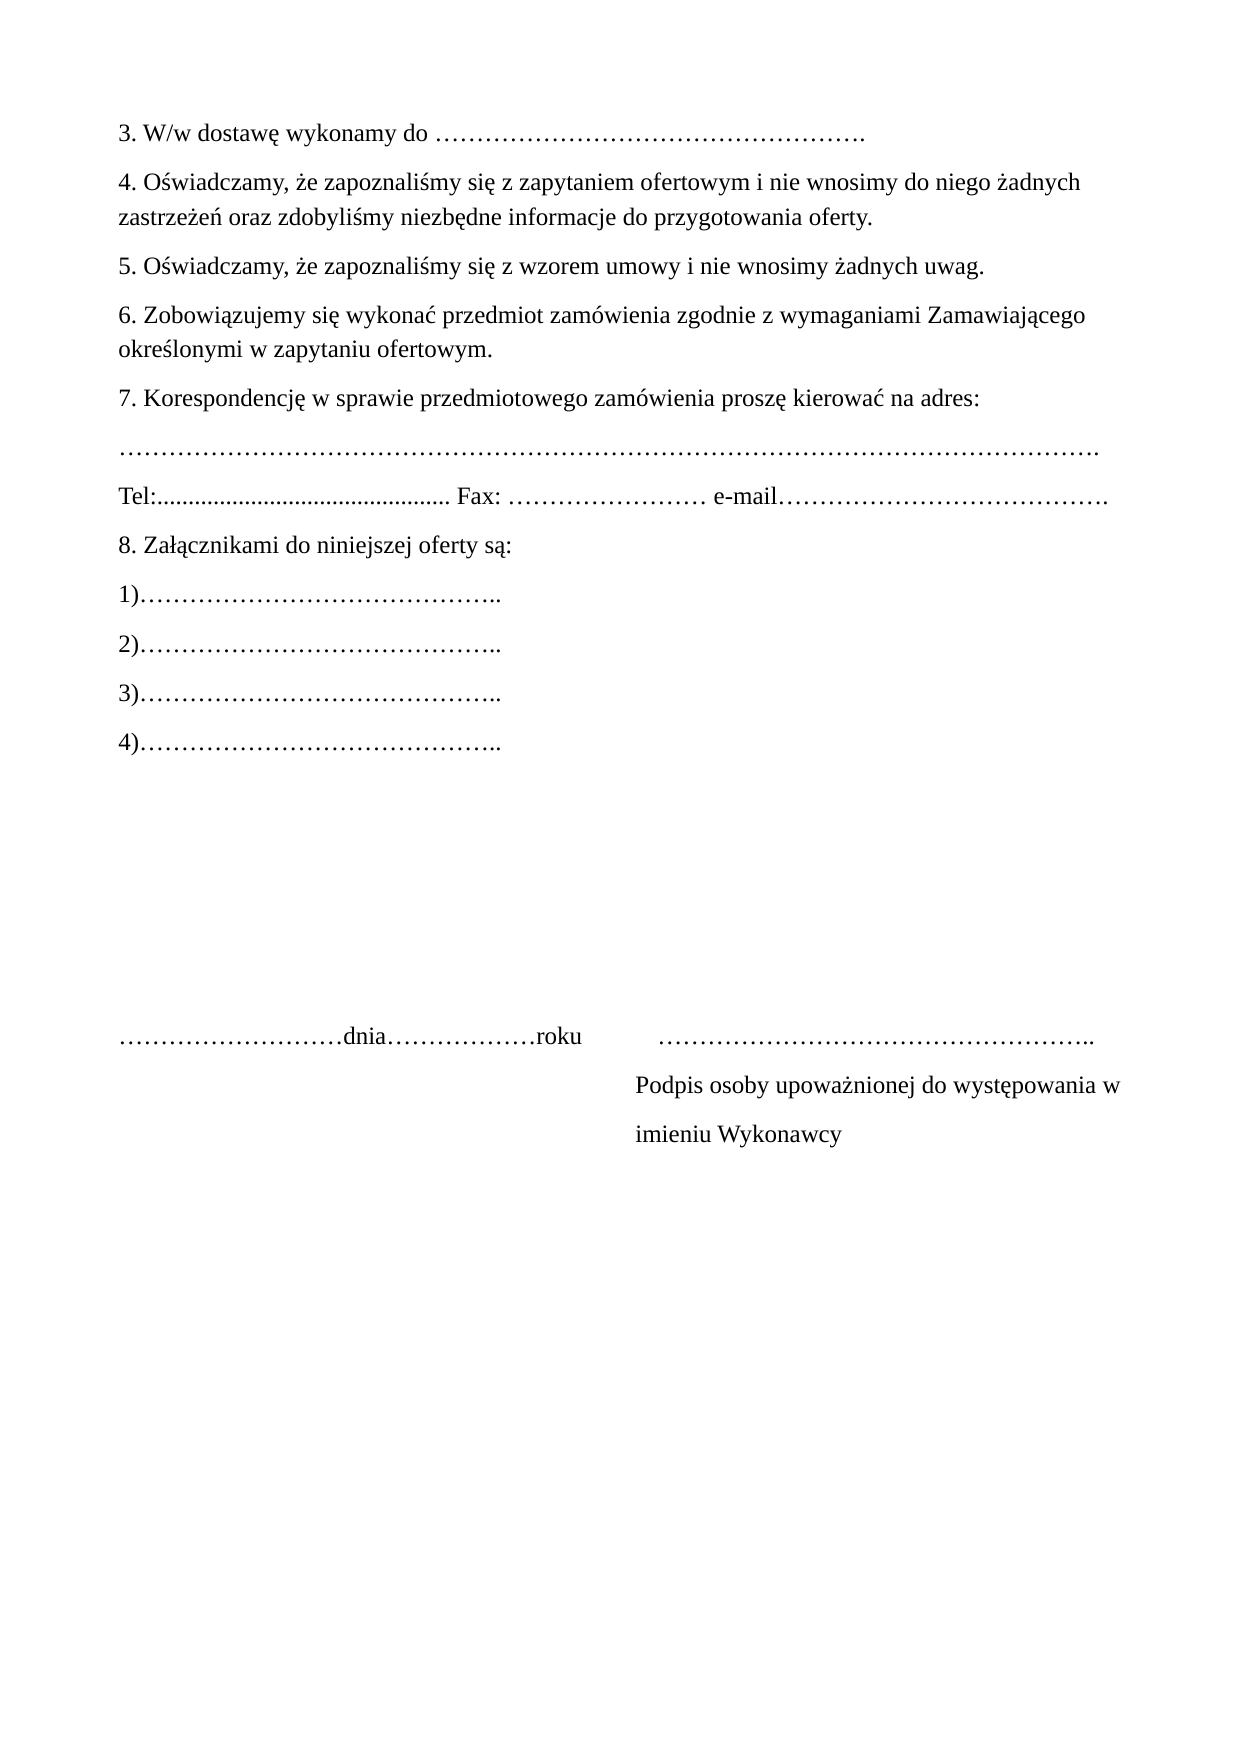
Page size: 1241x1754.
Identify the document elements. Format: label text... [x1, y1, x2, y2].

text 2)…………………………………….. [118, 629, 1122, 657]
text 1)…………………………………….. [118, 579, 1122, 608]
text ………………………………………………………………………………………………………. [118, 432, 1122, 461]
text Podpis osoby upoważnionej do występowania w [635, 1070, 1122, 1099]
text 3)…………………………………….. [118, 678, 1122, 706]
text ………………………dnia………………roku …………………………………………….. [118, 1021, 1122, 1050]
text 8. Załącznikami do niniejszej oferty są: [118, 531, 1122, 559]
text imieniu Wykonawcy [635, 1119, 1122, 1148]
text 4)…………………………………….. [118, 727, 1122, 756]
text 7. Korespondencję w sprawie przedmiotowego zamówienia proszę kierować na adres: [118, 383, 1122, 412]
text 3. W/w dostawę wykonamy do ……………………………………………. [118, 118, 1122, 147]
text 5. Oświadczamy, że zapoznaliśmy się z wzorem umowy i nie wnosimy żadnych uwag. [118, 251, 1122, 279]
text Tel:............................................... Fax: …………………… e-mail…………………………………. [118, 481, 1122, 510]
text 6. Zobowiązujemy się wykonać przedmiot zamówienia zgodnie z wymaganiami Zamawiającego określonymi w zapytaniu ofertowym. [118, 300, 1122, 363]
text 4. Oświadczamy, że zapoznaliśmy się z zapytaniem ofertowym i nie wnosimy do niego żadnych zastrzeżeń oraz zdobyliśmy niezbędne informacje do przygotowania oferty. [118, 167, 1122, 230]
